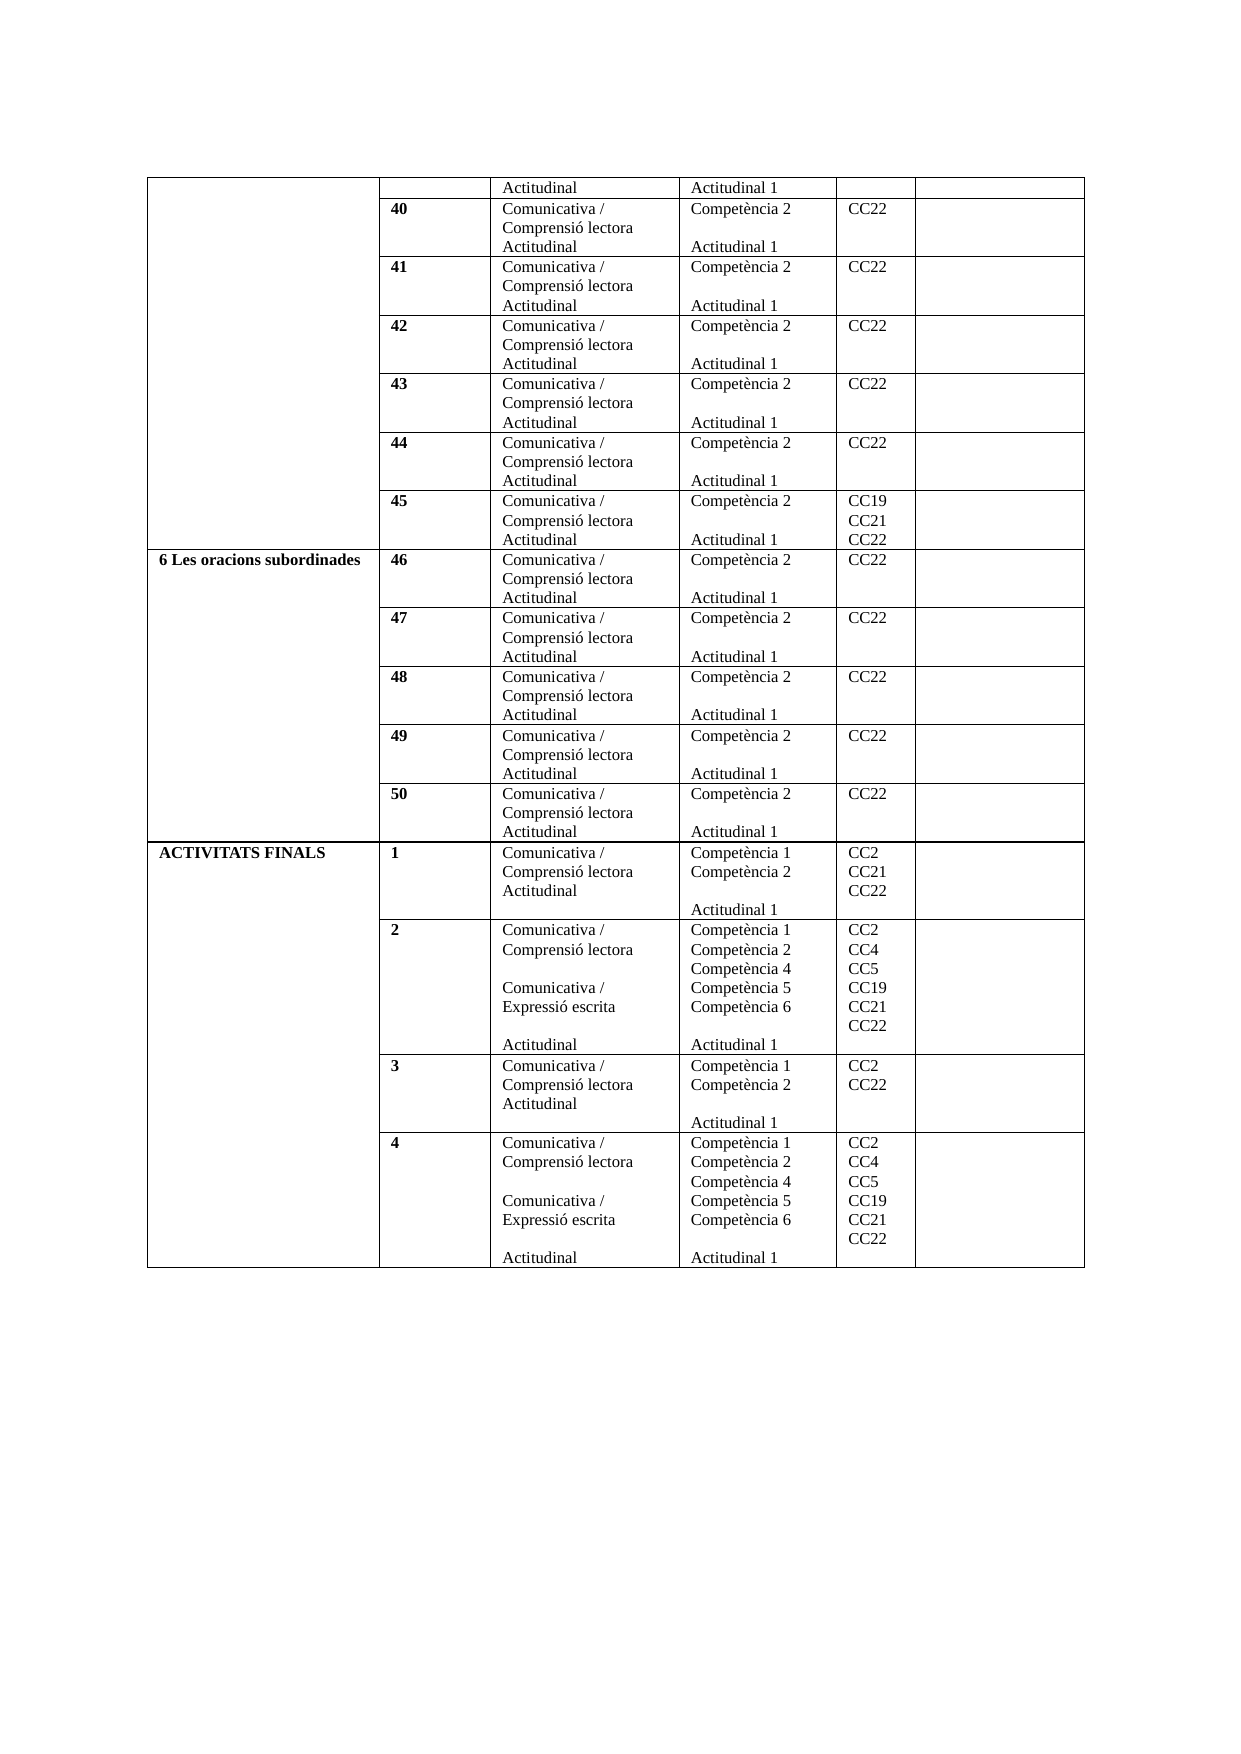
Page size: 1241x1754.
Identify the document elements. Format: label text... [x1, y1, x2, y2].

table_cell 49 [380, 725, 490, 783]
table_cell Competència 2 Actitudinal 1 [680, 725, 836, 783]
table_cell [916, 491, 1084, 549]
table_cell 46 [380, 550, 490, 607]
table_cell 44 [380, 433, 490, 490]
table_cell CC22 [837, 784, 915, 841]
table_cell Competència 2 Actitudinal 1 [680, 608, 836, 666]
table_cell Comunicativa / Comprensió lectora Actitudinal [491, 199, 679, 256]
table_cell [916, 608, 1084, 666]
table_cell [916, 433, 1084, 490]
table_cell Comunicativa / Comprensió lectora Actitudinal [491, 1055, 679, 1132]
table_cell CC19 CC21 CC22 [837, 491, 915, 549]
table_cell CC22 [837, 667, 915, 724]
table_cell CC2 CC4 CC5 CC19 CC21 CC22 [837, 920, 915, 1054]
table_cell Actitudinal [491, 178, 679, 197]
table_cell Comunicativa / Comprensió lectora Actitudinal [491, 608, 679, 666]
table_cell Competència 1 Competència 2 Actitudinal 1 [680, 843, 836, 919]
table_cell Competència 2 Actitudinal 1 [680, 374, 836, 432]
table_cell Comunicativa / Comprensió lectora Actitudinal [491, 433, 679, 490]
table_cell 6 Les oracions subordinades [148, 550, 379, 841]
table_cell Comunicativa / Comprensió lectora Actitudinal [491, 257, 679, 314]
table_cell CC22 [837, 433, 915, 490]
table_cell [916, 316, 1084, 373]
table_cell 40 [380, 199, 490, 256]
table_cell CC2 CC22 [837, 1055, 915, 1132]
table_cell Comunicativa / Comprensió lectora Actitudinal [491, 491, 679, 549]
table_cell 42 [380, 316, 490, 373]
table_cell [148, 178, 379, 549]
table_cell 45 [380, 491, 490, 549]
table_cell Competència 2 Actitudinal 1 [680, 667, 836, 724]
table_cell CC22 [837, 374, 915, 432]
table_cell 48 [380, 667, 490, 724]
table_cell [916, 725, 1084, 783]
table_cell CC2 CC4 CC5 CC19 CC21 CC22 [837, 1133, 915, 1267]
table_cell 50 [380, 784, 490, 841]
table_cell CC22 [837, 257, 915, 314]
table_cell [916, 920, 1084, 1054]
table_cell CC22 [837, 316, 915, 373]
table_cell [916, 843, 1084, 919]
table_cell [916, 374, 1084, 432]
table_cell Comunicativa / Comprensió lectora Actitudinal [491, 725, 679, 783]
table_cell Actitudinal 1 [680, 178, 836, 197]
table_cell [916, 550, 1084, 607]
table_cell Competència 2 Actitudinal 1 [680, 784, 836, 841]
table_cell [380, 178, 490, 197]
table_cell Comunicativa / Comprensió lectora Actitudinal [491, 667, 679, 724]
table_cell [916, 199, 1084, 256]
table_cell Comunicativa / Comprensió lectora Comunicativa / Expressió escrita Actitudinal [491, 1133, 679, 1267]
table_cell Competència 2 Actitudinal 1 [680, 491, 836, 549]
table_cell 4 [380, 1133, 490, 1267]
table_cell Comunicativa / Comprensió lectora Actitudinal [491, 550, 679, 607]
table_cell [916, 784, 1084, 841]
table_cell [916, 1133, 1084, 1267]
table_cell [916, 178, 1084, 197]
table_cell Competència 2 Actitudinal 1 [680, 550, 836, 607]
table_cell ACTIVITATS FINALS [148, 843, 379, 1267]
table_cell Comunicativa / Comprensió lectora Actitudinal [491, 784, 679, 841]
table_cell Competència 2 Actitudinal 1 [680, 257, 836, 314]
table_cell CC22 [837, 725, 915, 783]
table_cell [916, 257, 1084, 314]
table_cell Comunicativa / Comprensió lectora Actitudinal [491, 316, 679, 373]
table_cell Comunicativa / Comprensió lectora Actitudinal [491, 374, 679, 432]
table_cell Competència 2 Actitudinal 1 [680, 199, 836, 256]
table_cell CC2 CC21 CC22 [837, 843, 915, 919]
table_cell 43 [380, 374, 490, 432]
table_cell [916, 1055, 1084, 1132]
table_cell CC22 [837, 608, 915, 666]
table_cell 47 [380, 608, 490, 666]
table_cell Comunicativa / Comprensió lectora Actitudinal [491, 843, 679, 919]
table_cell Competència 1 Competència 2 Competència 4 Competència 5 Competència 6 Actitudinal 1 [680, 920, 836, 1054]
table_cell Comunicativa / Comprensió lectora Comunicativa / Expressió escrita Actitudinal [491, 920, 679, 1054]
table_cell Competència 1 Competència 2 Actitudinal 1 [680, 1055, 836, 1132]
table_cell CC22 [837, 550, 915, 607]
table_cell 1 [380, 843, 490, 919]
table_cell 2 [380, 920, 490, 1054]
table_cell 41 [380, 257, 490, 314]
table_cell 3 [380, 1055, 490, 1132]
table_cell Competència 2 Actitudinal 1 [680, 316, 836, 373]
table_cell Competència 2 Actitudinal 1 [680, 433, 836, 490]
table_cell Competència 1 Competència 2 Competència 4 Competència 5 Competència 6 Actitudinal 1 [680, 1133, 836, 1267]
table_cell [916, 667, 1084, 724]
table_cell CC22 [837, 199, 915, 256]
table_cell [837, 178, 915, 197]
